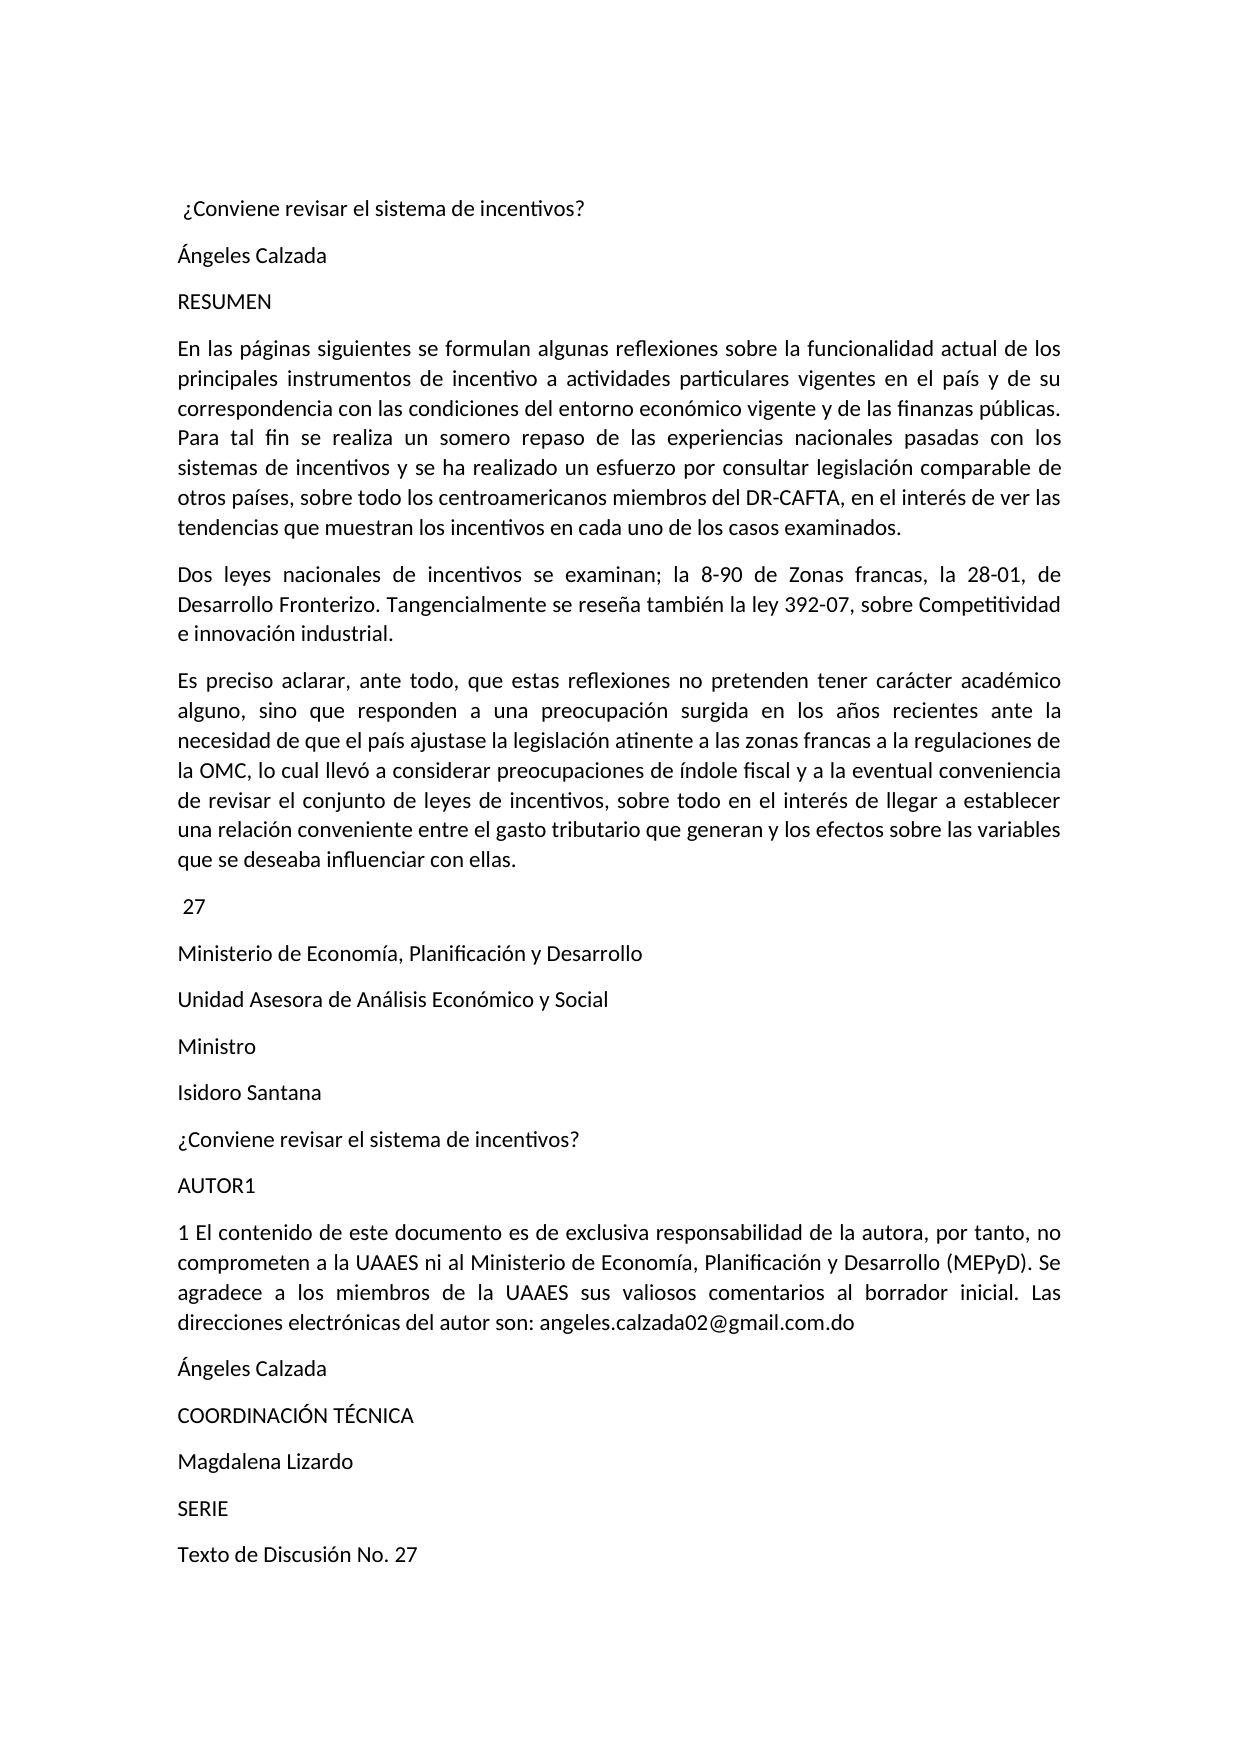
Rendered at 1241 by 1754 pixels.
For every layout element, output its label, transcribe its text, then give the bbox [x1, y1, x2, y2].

text Ministerio de Economía, Planificación y Desarrollo [177, 939, 1063, 967]
text AUTOR1 [177, 1171, 1063, 1199]
text 1 El contenido de este documento es de exclusiva responsabilidad de la autora, por tanto, no comprometen a la UAAES ni al Ministerio de Economía, Planificación y Desarrollo (MEPyD). Se agradece a los miembros de la UAAES sus valiosos comentarios al borrador inicial. Las direcciones electrónicas del autor son: angeles.calzada02@gmail.com.do [177, 1218, 1063, 1336]
text Isidoro Santana [177, 1078, 1063, 1106]
text 27 [177, 892, 1063, 920]
text Ministro [177, 1032, 1063, 1060]
text ¿Conviene revisar el sistema de incentivos? [177, 1125, 1063, 1153]
text Ángeles Calzada [177, 1354, 1063, 1382]
text Es preciso aclarar, ante todo, que estas reflexiones no pretenden tener carácter académico alguno, sino que responden a una preocupación surgida en los años recientes ante la necesidad de que el país ajustase la legislación atinente a las zonas francas a la regulaciones de la OMC, lo cual llevó a considerar preocupaciones de índole fiscal y a la eventual conveniencia de revisar el conjunto de leyes de incentivos, sobre todo en el interés de llegar a establecer una relación conveniente entre el gasto tributario que generan y los efectos sobre las variables que se deseaba influenciar con ellas. [177, 666, 1063, 873]
text Ángeles Calzada [177, 241, 1063, 269]
text RESUMEN [177, 287, 1063, 315]
text Texto de Discusión No. 27 [177, 1541, 1063, 1568]
text COORDINACIÓN TÉCNICA [177, 1401, 1063, 1429]
text Magdalena Lizardo [177, 1447, 1063, 1475]
text ¿Conviene revisar el sistema de incentivos? [177, 194, 1063, 222]
text En las páginas siguientes se formulan algunas reflexiones sobre la funcionalidad actual de los principales instrumentos de incentivo a actividades particulares vigentes en el país y de su correspondencia con las condiciones del entorno económico vigente y de las finanzas públicas. Para tal fin se realiza un somero repaso de las experiencias nacionales pasadas con los sistemas de incentivos y se ha realizado un esfuerzo por consultar legislación comparable de otros países, sobre todo los centroamericanos miembros del DR-CAFTA, en el interés de ver las tendencias que muestran los incentivos en cada uno de los casos examinados. [177, 334, 1063, 541]
text SERIE [177, 1494, 1063, 1522]
text Unidad Asesora de Análisis Económico y Social [177, 985, 1063, 1013]
text Dos leyes nacionales de incentivos se examinan; la 8-90 de Zonas francas, la 28-01, de Desarrollo Fronterizo. Tangencialmente se reseña también la ley 392-07, sobre Competitividad e innovación industrial. [177, 560, 1063, 648]
